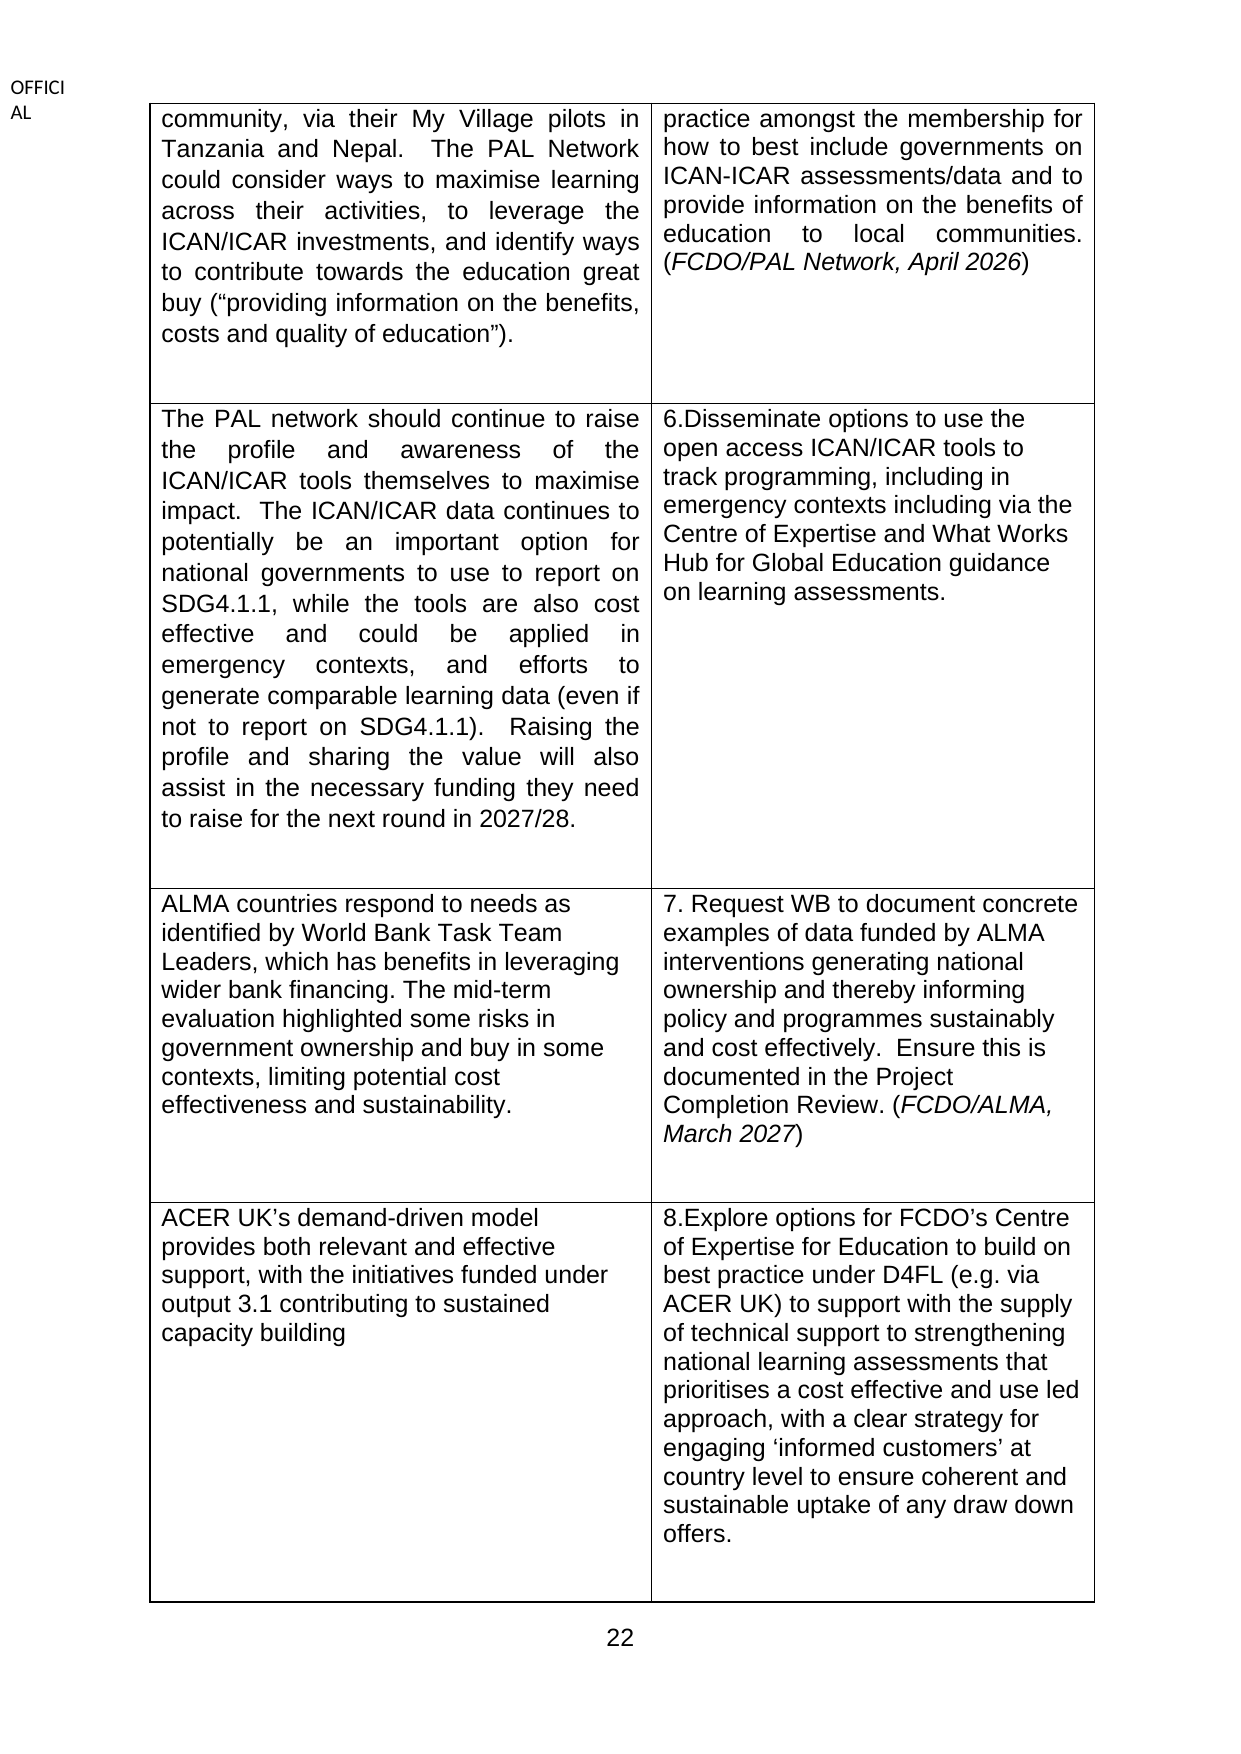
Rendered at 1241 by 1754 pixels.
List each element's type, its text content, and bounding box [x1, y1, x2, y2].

table_cell ACER UK’s demand-driven model provides both relevant and effective support, with the initiatives funded under output 3.1 contributing to sustained capacity building [151, 1203, 651, 1601]
table_cell The PAL network should continue to raise the profile and awareness of the ICAN/ICAR tools themselves to maximise impact. The ICAN/ICAR data continues to potentially be an important option for national governments to use to report on SDG4.1.1, while the tools are also cost effective and could be applied in emergency contexts, and efforts to generate comparable learning data (even if not to report on SDG4.1.1). Raising the profile and sharing the value will also assist in the necessary funding they need to raise for the next round in 2027/28. [151, 404, 651, 888]
table_cell 6.Disseminate options to use the open access ICAN/ICAR tools to track programming, including in emergency contexts including via the Centre of Expertise and What Works Hub for Global Education guidance on learning assessments. [652, 404, 1094, 888]
table_cell 8.Explore options for FCDO’s Centre of Expertise for Education to build on best practice under D4FL (e.g. via ACER UK) to support with the supply of technical support to strengthening national learning assessments that prioritises a cost effective and use led approach, with a clear strategy for engaging ‘informed customers’ at country level to ensure coherent and sustainable uptake of any draw down offers. [652, 1203, 1094, 1601]
table_cell community, via their My Village pilots in Tanzania and Nepal. The PAL Network could consider ways to maximise learning across their activities, to leverage the ICAN/ICAR investments, and identify ways to contribute towards the education great buy (“providing information on the benefits, costs and quality of education”). [151, 104, 651, 403]
table_cell 7. Request WB to document concrete examples of data funded by ALMA interventions generating national ownership and thereby informing policy and programmes sustainably and cost effectively. Ensure this is documented in the Project Completion Review. (FCDO/ALMA, March 2027) [652, 889, 1094, 1202]
table_cell practice amongst the membership for how to best include governments on ICAN-ICAR assessments/data and to provide information on the benefits of education to local communities. (FCDO/PAL Network, April 2026) [652, 104, 1094, 403]
table_cell ALMA countries respond to needs as identified by World Bank Task Team Leaders, which has benefits in leveraging wider bank financing. The mid-term evaluation highlighted some risks in government ownership and buy in some contexts, limiting potential cost effectiveness and sustainability. [151, 889, 651, 1202]
